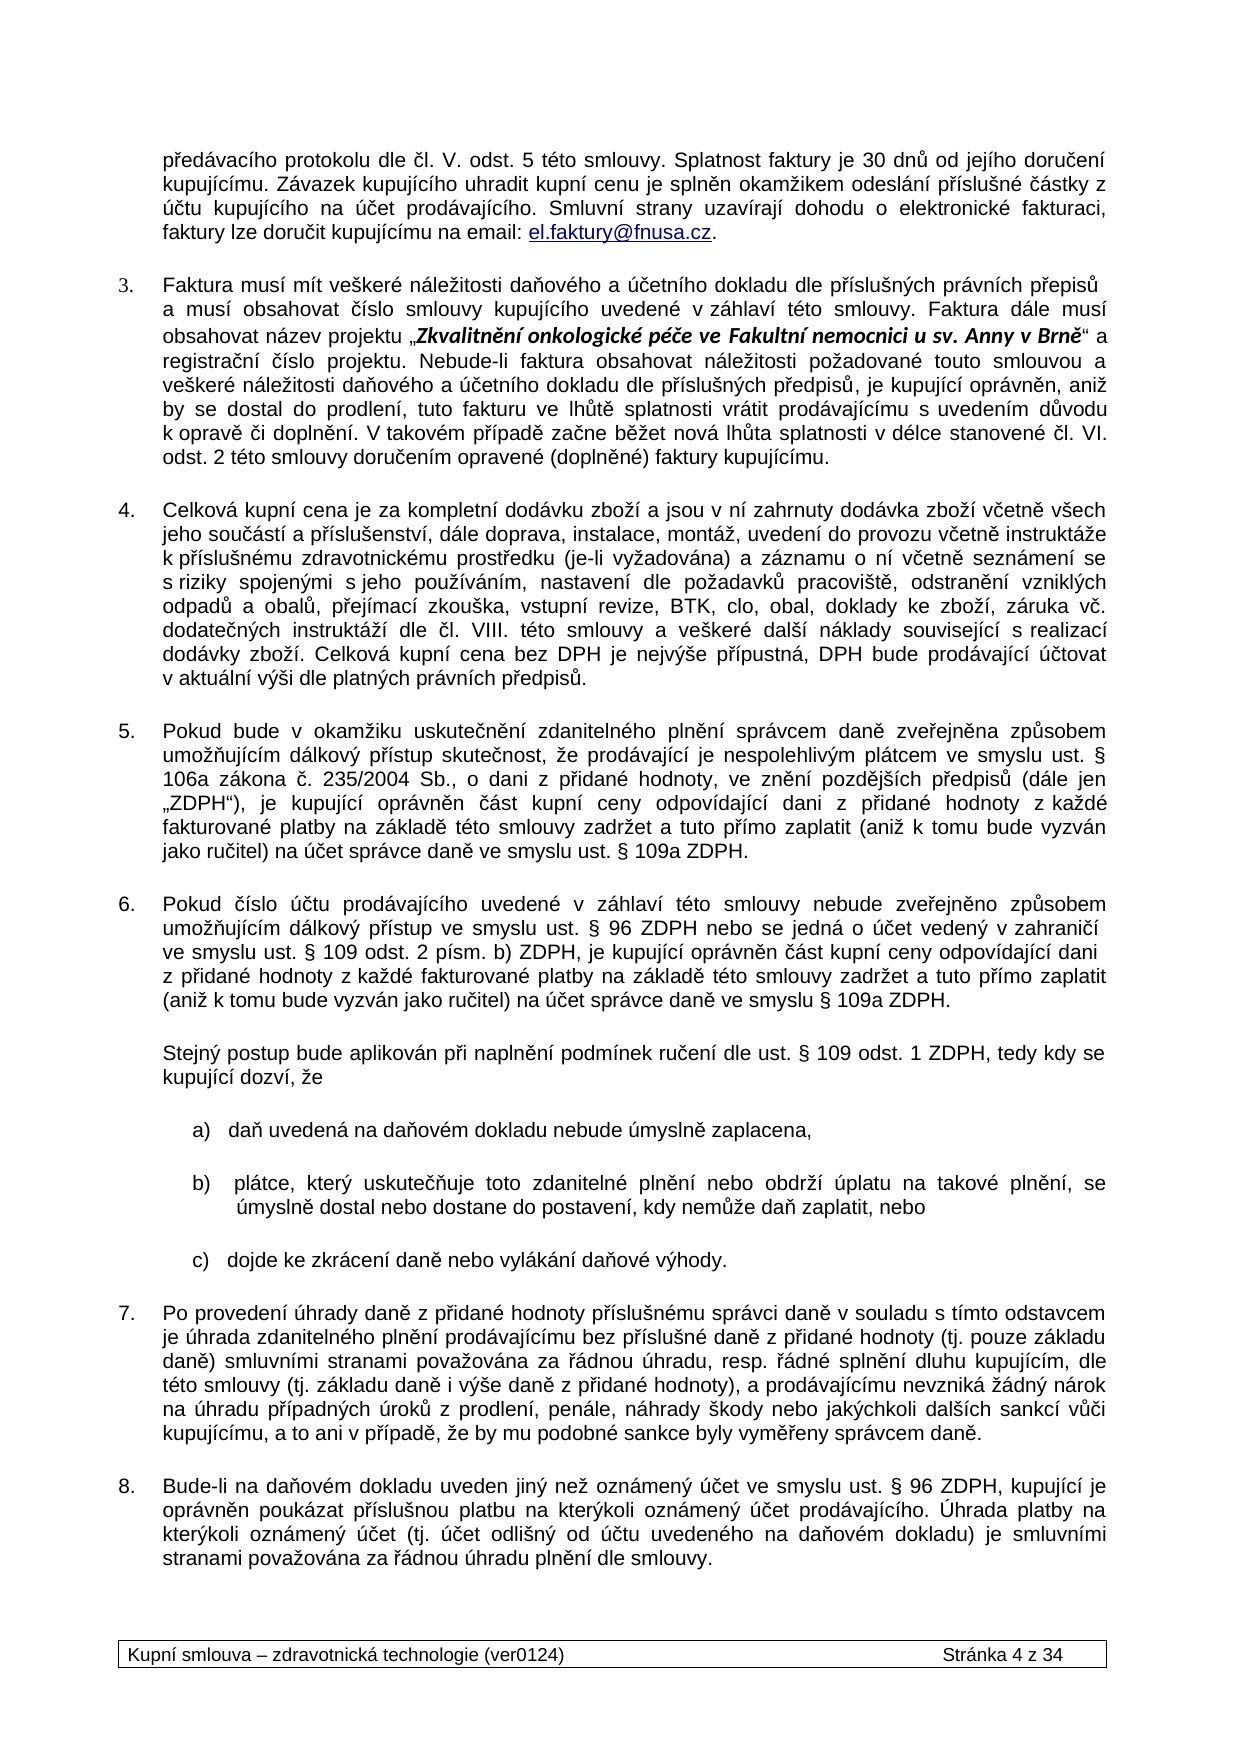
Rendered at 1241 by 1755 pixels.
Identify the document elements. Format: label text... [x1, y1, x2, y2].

text c) dojde ke zkrácení daně nebo vylákání daňové výhody. [192, 1248, 1107, 1272]
list Pokud bude v okamžiku uskutečnění zdanitelného plnění správcem daně zveřejněna způsobem umožňujícím dálkový přístup skutečnost, že prodávající je nespolehlivým plátcem ve smyslu ust. § 106a zákona č. 235/2004 Sb., o dani z přidané hodnoty, ve znění pozdějších předpisů (dále jen „ZDPH“), je kupující oprávněn část kupní ceny odpovídající dani z přidané hodnoty z každé fakturované platby na základě této smlouvy zadržet a tuto přímo zaplatit (aniž k tomu bude vyzván jako ručitel) na účet správce daně ve smyslu ust. § 109a ZDPH. [118, 719, 1107, 862]
list Pokud číslo účtu prodávajícího uvedené v záhlaví této smlouvy nebude zveřejněno způsobem umožňujícím dálkový přístup ve smyslu ust. § 96 ZDPH nebo se jedná o účet vedený v zahraničí ve smyslu ust. § 109 odst. 2 písm. b) ZDPH, je kupující oprávněn část kupní ceny odpovídající dani z přidané hodnoty z každé fakturované platby na základě této smlouvy zadržet a tuto přímo zaplatit (aniž k tomu bude vyzván jako ručitel) na účet správce daně ve smyslu § 109a ZDPH. [118, 892, 1107, 1011]
text b) plátce, který uskutečňuje toto zdanitelné plnění nebo obdrží úplatu na takové plnění, se úmyslně dostal nebo dostane do postavení, kdy nemůže daň zaplatit, nebo [192, 1171, 1107, 1219]
list Faktura musí mít veškeré náležitosti daňového a účetního dokladu dle příslušných právních přepisů a musí obsahovat číslo smlouvy kupujícího uvedené v záhlaví této smlouvy. Faktura dále musí obsahovat název projektu „Zkvalitnění onkologické péče ve Fakultní nemocnici u sv. Anny v Brně“ a registrační číslo projektu. Nebude-li faktura obsahovat náležitosti požadované touto smlouvou a veškeré náležitosti daňového a účetního dokladu dle příslušných předpisů, je kupující oprávněn, aniž by se dostal do prodlení, tuto fakturu ve lhůtě splatnosti vrátit prodávajícímu s uvedením důvodu k opravě či doplnění. V takovém případě začne běžet nová lhůta splatnosti v délce stanovené čl. VI. odst. 2 této smlouvy doručením opravené (doplněné) faktury kupujícímu. [118, 273, 1107, 469]
list Celková kupní cena je za kompletní dodávku zboží a jsou v ní zahrnuty dodávka zboží včetně všech jeho součástí a příslušenství, dále doprava, instalace, montáž, uvedení do provozu včetně instruktáže k příslušnému zdravotnickému prostředku (je-li vyžadována) a záznamu o ní včetně seznámení se s riziky spojenými s jeho používáním, nastavení dle požadavků pracoviště, odstranění vzniklých odpadů a obalů, přejímací zkouška, vstupní revize, BTK, clo, obal, doklady ke zboží, záruka vč. dodatečných instruktáží dle čl. VIII. této smlouvy a veškeré další náklady související s realizací dodávky zboží. Celková kupní cena bez DPH je nejvýše přípustná, DPH bude prodávající účtovat v aktuální výši dle platných právních předpisů. [118, 498, 1107, 689]
list Bude-li na daňovém dokladu uveden jiný než oznámený účet ve smyslu ust. § 96 ZDPH, kupující je oprávněn poukázat příslušnou platbu na kterýkoli oznámený účet prodávajícího. Úhrada platby na kterýkoli oznámený účet (tj. účet odlišný od účtu uvedeného na daňovém dokladu) je smluvními stranami považována za řádnou úhradu plnění dle smlouvy. [118, 1474, 1107, 1570]
text a) daň uvedená na daňovém dokladu nebude úmyslně zaplacena, [192, 1118, 1107, 1142]
text Stejný postup bude aplikován při naplnění podmínek ručení dle ust. § 109 odst. 1 ZDPH, tedy kdy se kupující dozví, že [162, 1041, 1107, 1088]
list Po provedení úhrady daně z přidané hodnoty příslušnému správci daně v souladu s tímto odstavcem je úhrada zdanitelného plnění prodávajícímu bez příslušné daně z přidané hodnoty (tj. pouze základu daně) smluvními stranami považována za řádnou úhradu, resp. řádné splnění dluhu kupujícím, dle této smlouvy (tj. základu daně i výše daně z přidané hodnoty), a prodávajícímu nevzniká žádný nárok na úhradu případných úroků z prodlení, penále, náhrady škody nebo jakýchkoli dalších sankcí vůči kupujícímu, a to ani v případě, že by mu podobné sankce byly vyměřeny správcem daně. [118, 1301, 1107, 1445]
list předávacího protokolu dle čl. V. odst. 5 této smlouvy. Splatnost faktury je 30 dnů od jejího doručení kupujícímu. Závazek kupujícího uhradit kupní cenu je splněn okamžikem odeslání příslušné částky z účtu kupujícího na účet prodávajícího. Smluvní strany uzavírají dohodu o elektronické fakturaci, faktury lze doručit kupujícímu na email: el.faktury@fnusa.cz. [118, 148, 1107, 243]
